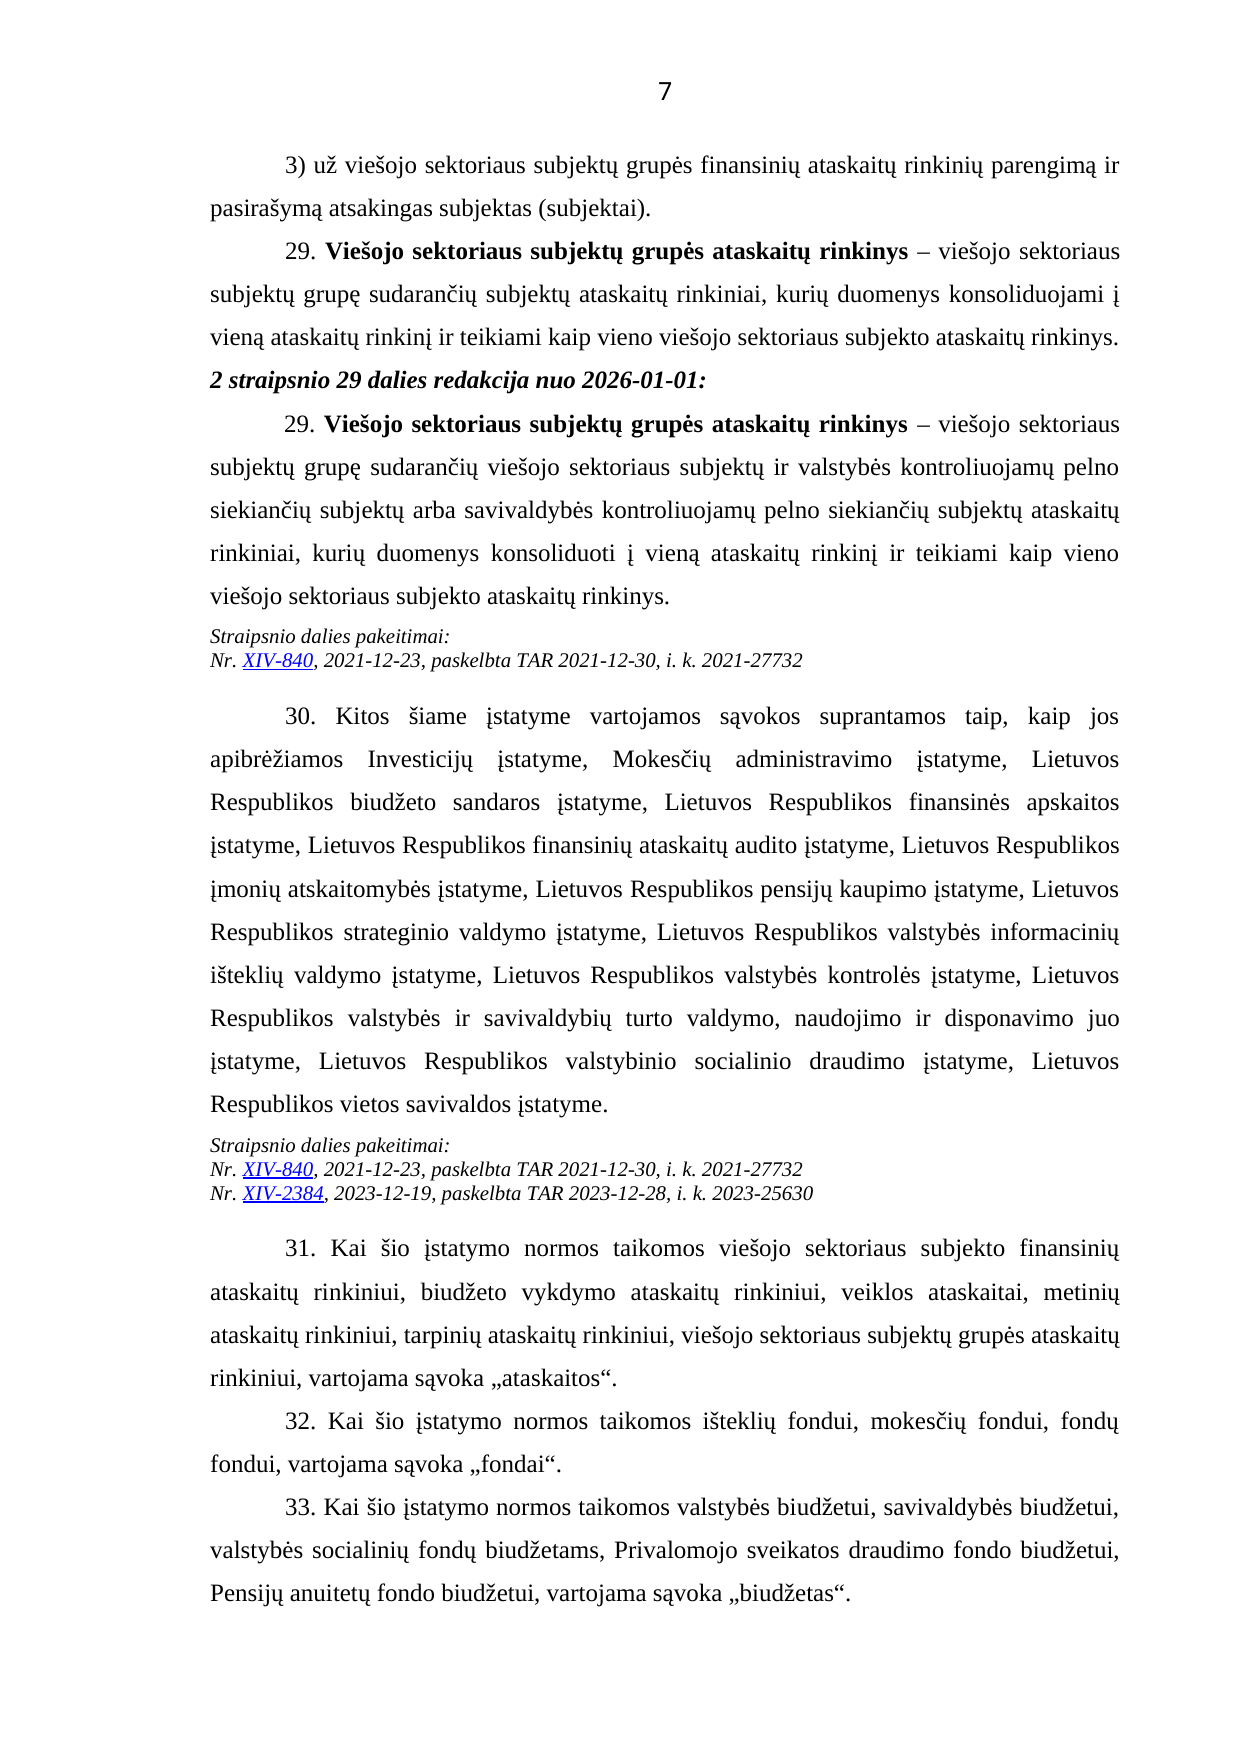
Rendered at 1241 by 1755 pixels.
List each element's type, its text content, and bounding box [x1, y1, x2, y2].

text Straipsnio dalies pakeitimai: [210, 624, 1120, 648]
text 33. Kai šio įstatymo normos taikomos valstybės biudžetui, savivaldybės biudžetui, valstybės socialinių fondų biudžetams, Privalomojo sveikatos draudimo fondo biudžetui, Pensijų anuitetų fondo biudžetui, vartojama sąvoka „biudžetas“. [210, 1492, 1120, 1607]
text Nr. XIV-840, 2021-12-23, paskelbta TAR 2021-12-30, i. k. 2021-27732 [210, 1157, 1120, 1181]
text Straipsnio dalies pakeitimai: [210, 1132, 1120, 1157]
text 30. Kitos šiame įstatyme vartojamos sąvokos suprantamos taip, kaip jos apibrėžiamos Investicijų įstatyme, Mokesčių administravimo įstatyme, Lietuvos Respublikos biudžeto sandaros įstatyme, Lietuvos Respublikos finansinės apskaitos įstatyme, Lietuvos Respublikos finansinių ataskaitų audito įstatyme, Lietuvos Respublikos įmonių atskaitomybės įstatyme, Lietuvos Respublikos pensijų kaupimo įstatyme, Lietuvos Respublikos strateginio valdymo įstatyme, Lietuvos Respublikos valstybės informacinių išteklių valdymo įstatyme, Lietuvos Respublikos valstybės kontrolės įstatyme, Lietuvos Respublikos valstybės ir savivaldybių turto valdymo, naudojimo ir disponavimo juo įstatyme, Lietuvos Respublikos valstybinio socialinio draudimo įstatyme, Lietuvos Respublikos vietos savivaldos įstatyme. [210, 701, 1120, 1118]
text Nr. XIV-2384, 2023-12-19, paskelbta TAR 2023-12-28, i. k. 2023-25630 [210, 1181, 1120, 1205]
text 29. Viešojo sektoriaus subjektų grupės ataskaitų rinkinys – viešojo sektoriaus subjektų grupę sudarančių viešojo sektoriaus subjektų ir valstybės kontroliuojamų pelno siekiančių subjektų arba savivaldybės kontroliuojamų pelno siekiančių subjektų ataskaitų rinkiniai, kurių duomenys konsoliduoti į vieną ataskaitų rinkinį ir teikiami kaip vieno viešojo sektoriaus subjekto ataskaitų rinkinys. [210, 409, 1120, 610]
text 32. Kai šio įstatymo normos taikomos išteklių fondui, mokesčių fondui, fondų fondui, vartojama sąvoka „fondai“. [210, 1406, 1120, 1478]
text 29. Viešojo sektoriaus subjektų grupės ataskaitų rinkinys – viešojo sektoriaus subjektų grupę sudarančių subjektų ataskaitų rinkiniai, kurių duomenys konsoliduojami į vieną ataskaitų rinkinį ir teikiami kaip vieno viešojo sektoriaus subjekto ataskaitų rinkinys. [210, 236, 1120, 351]
text 31. Kai šio įstatymo normos taikomos viešojo sektoriaus subjekto finansinių ataskaitų rinkiniui, biudžeto vykdymo ataskaitų rinkiniui, veiklos ataskaitai, metinių ataskaitų rinkiniui, tarpinių ataskaitų rinkiniui, viešojo sektoriaus subjektų grupės ataskaitų rinkiniui, vartojama sąvoka „ataskaitos“. [210, 1233, 1120, 1392]
text 2 straipsnio 29 dalies redakcija nuo 2026-01-01: [210, 366, 1120, 394]
text Nr. XIV-840, 2021-12-23, paskelbta TAR 2021-12-30, i. k. 2021-27732 [210, 648, 1120, 672]
text 3) už viešojo sektoriaus subjektų grupės finansinių ataskaitų rinkinių parengimą ir pasirašymą atsakingas subjektas (subjektai). [210, 150, 1120, 222]
